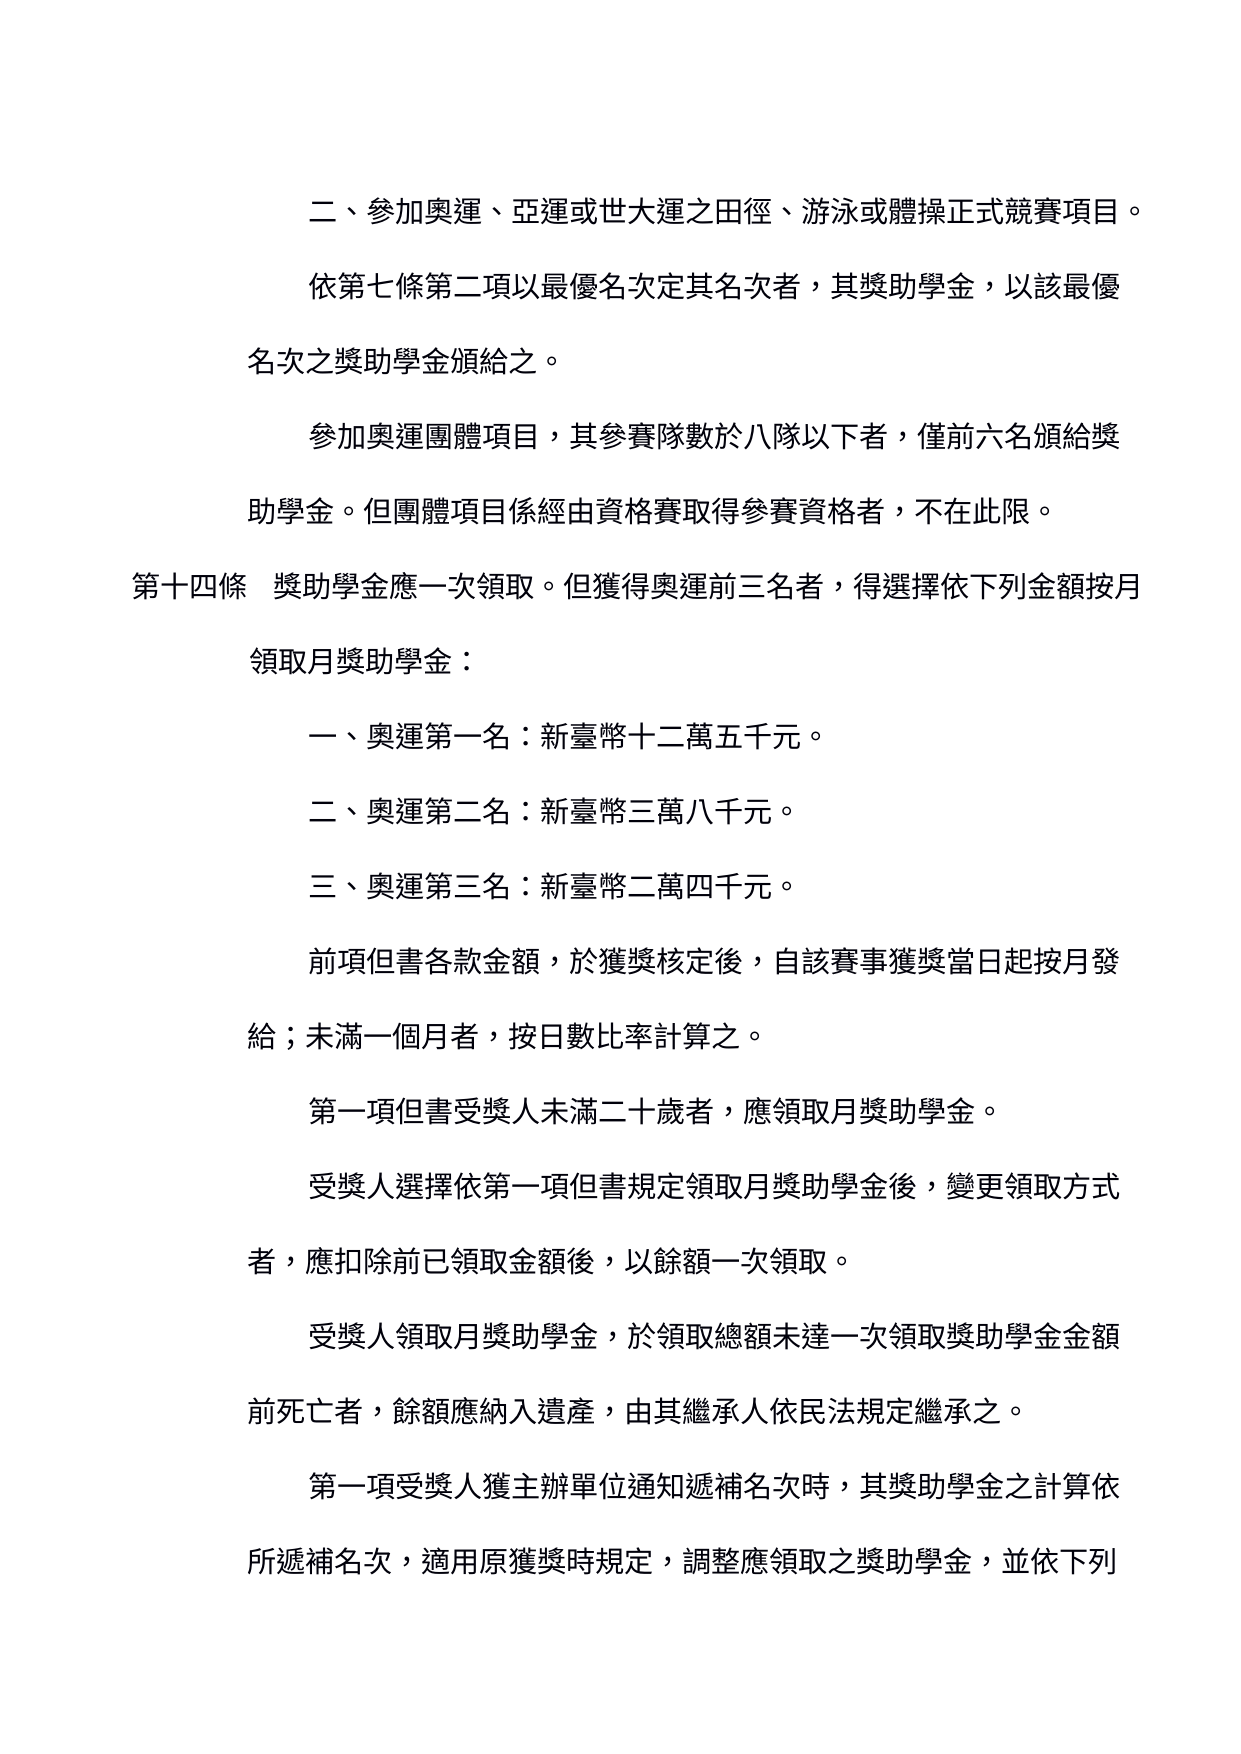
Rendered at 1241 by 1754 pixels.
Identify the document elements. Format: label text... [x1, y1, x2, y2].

text 前項但書各款金額，於獲獎核定後，自該賽事獲獎當日起按月發給；未滿一個月者，按日數比率計算之。 [247, 914, 1144, 1064]
text 依第七條第二項以最優名次定其名次者，其獎助學金，以該最優名次之獎助學金頒給之。 [247, 239, 1144, 389]
text 三、奧運第三名：新臺幣二萬四千元。 [308, 839, 1144, 914]
text 受獎人領取月獎助學金，於領取總額未達一次領取獎助學金金額前死亡者，餘額應納入遺產，由其繼承人依民法規定繼承之。 [247, 1289, 1144, 1439]
text 二、參加奧運、亞運或世大運之田徑、游泳或體操正式競賽項目。 [308, 164, 1144, 239]
text 參加奧運團體項目，其參賽隊數於八隊以下者，僅前六名頒給獎助學金。但團體項目係經由資格賽取得參賽資格者，不在此限。 [247, 389, 1144, 539]
text 第一項受獎人獲主辦單位通知遞補名次時，其獎助學金之計算依所遞補名次，適用原獲獎時規定，調整應領取之獎助學金，並依下列 [247, 1439, 1144, 1589]
text 第十四條 獎助學金應一次領取。但獲得奧運前三名者，得選擇依下列金額按月領取月獎助學金： [131, 539, 1144, 689]
text 二、奧運第二名：新臺幣三萬八千元。 [308, 764, 1144, 839]
text 第一項但書受獎人未滿二十歲者，應領取月獎助學金。 [247, 1064, 1144, 1139]
text 一、奧運第一名：新臺幣十二萬五千元。 [308, 689, 1144, 764]
text 受獎人選擇依第一項但書規定領取月獎助學金後，變更領取方式者，應扣除前已領取金額後，以餘額一次領取。 [247, 1139, 1144, 1289]
